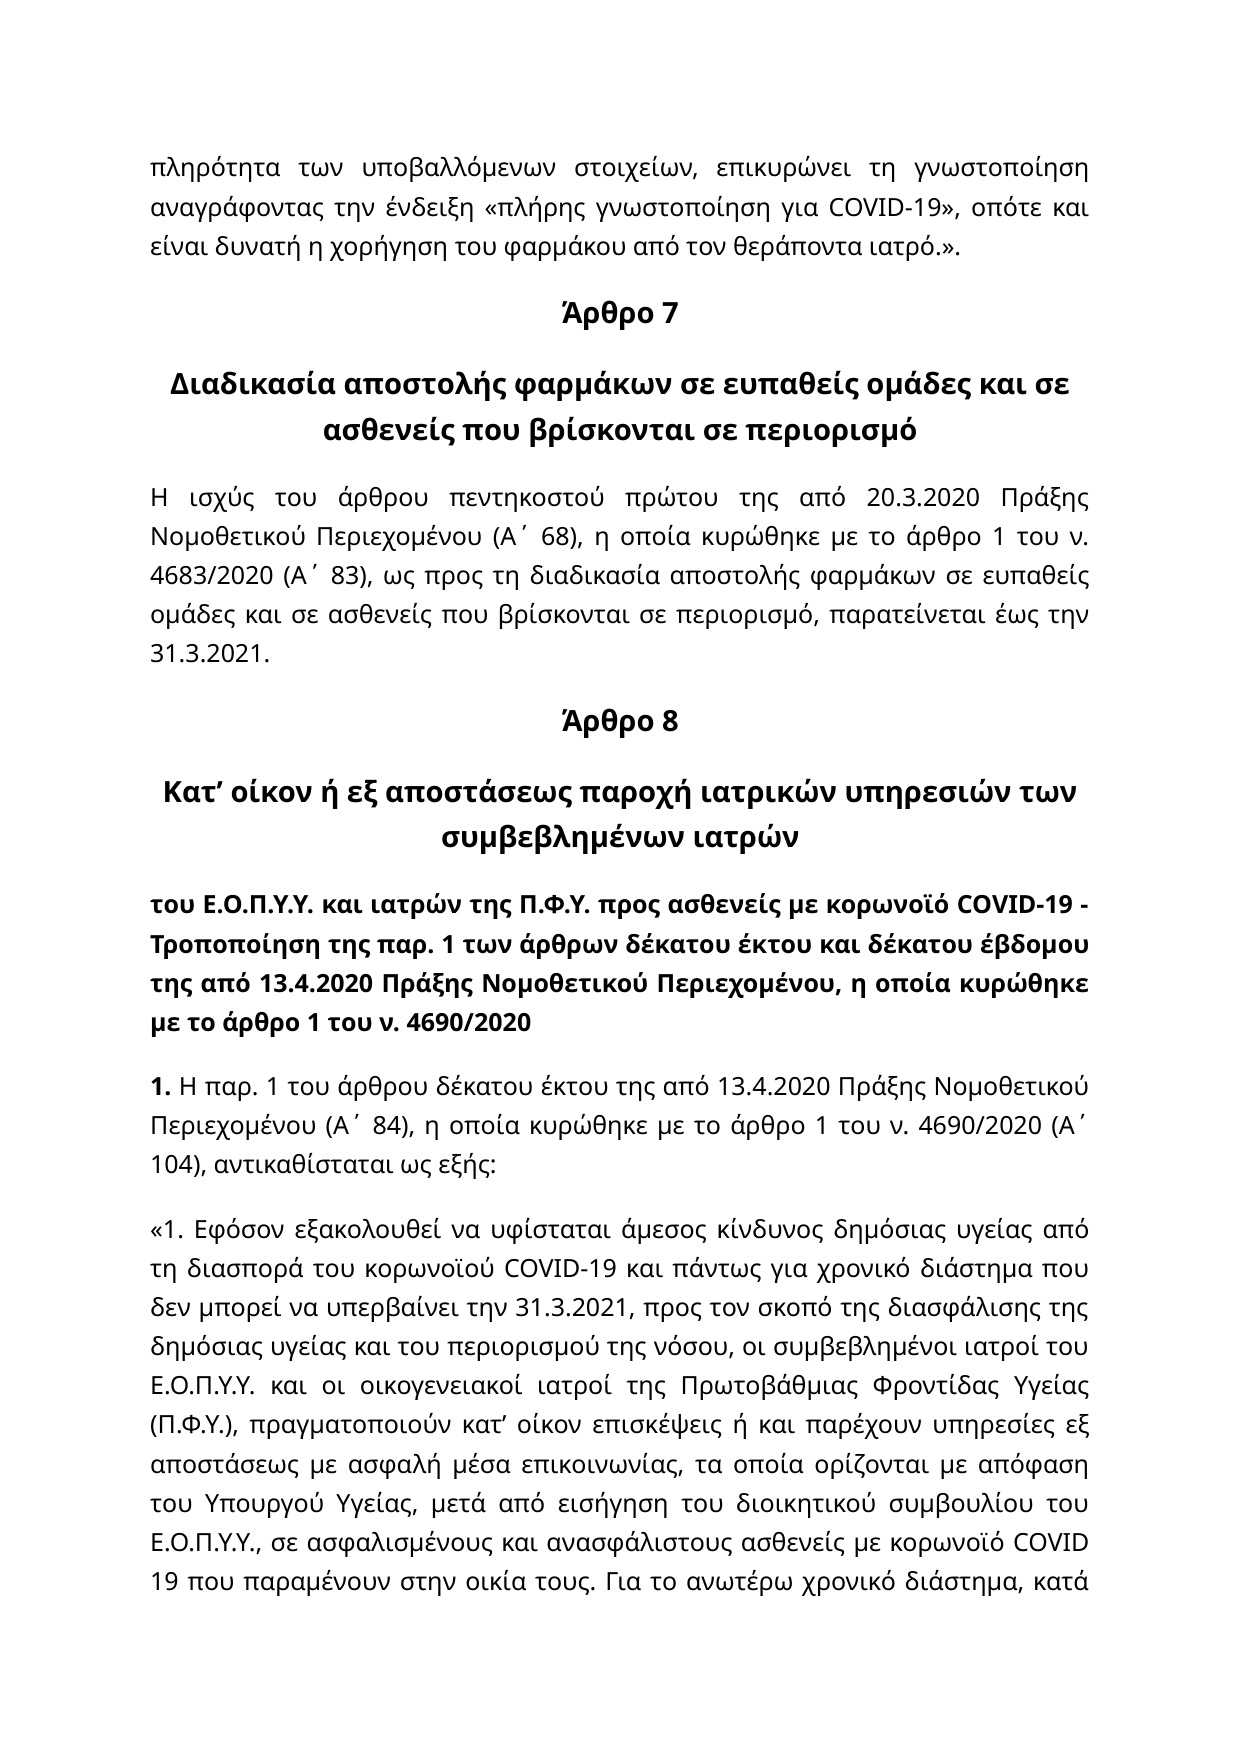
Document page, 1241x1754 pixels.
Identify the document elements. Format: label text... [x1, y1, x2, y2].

subtitle Άρθρο 7 [150, 292, 1090, 332]
text Η ισχύς του άρθρου πεντηκοστού πρώτου της από 20.3.2020 Πράξης Νομοθετικού Περιεχομένου (Α΄ 68), η οποία κυρώθηκε με το άρθρο 1 του ν. 4683/2020 (Α΄ 83), ως προς τη διαδικασία αποστολής φαρμάκων σε ευπαθείς ομάδες και σε ασθενείς που βρίσκονται σε περιορισμό, παρατείνεται έως την 31.3.2021. [150, 479, 1090, 670]
text «1. Εφόσον εξακολουθεί να υφίσταται άμεσος κίνδυνος δημόσιας υγείας από τη διασπορά του κορωνοϊού COVID-19 και πάντως για χρονικό διάστημα που δεν μπορεί να υπερβαίνει την 31.3.2021, προς τον σκοπό της διασφάλισης της δημόσιας υγείας και του περιορισμού της νόσου, οι συμβεβλημένοι ιατροί του Ε.Ο.Π.Υ.Υ. και οι οικογενειακοί ιατροί της Πρωτοβάθμιας Φροντίδας Υγείας (Π.Φ.Υ.), πραγματοποιούν κατ’ οίκον επισκέψεις ή και παρέχουν υπηρεσίες εξ αποστάσεως με ασφαλή μέσα επικοινωνίας, τα οποία ορίζονται με απόφαση του Υπουργού Υγείας, μετά από εισήγηση του διοικητικού συμβουλίου του Ε.Ο.Π.Υ.Υ., σε ασφαλισμένους και ανασφάλιστους ασθενείς με κορωνοϊό COVID 19 που παραμένουν στην οικία τους. Για το ανωτέρω χρονικό διάστημα, κατά [150, 1211, 1090, 1598]
text πληρότητα των υποβαλλόμενων στοιχείων, επικυρώνει τη γνωστοποίηση αναγράφοντας την ένδειξη «πλήρης γνωστοποίηση για COVID-19», οπότε και είναι δυνατή η χορήγηση του φαρμάκου από τον θεράποντα ιατρό.». [150, 150, 1090, 262]
subtitle Κατ’ οίκον ή εξ αποστάσεως παροχή ιατρικών υπηρεσιών των συμβεβλημένων ιατρών [150, 771, 1090, 856]
text 1. Η παρ. 1 του άρθρου δέκατου έκτου της από 13.4.2020 Πράξης Νομοθετικού Περιεχομένου (Α΄ 84), η οποία κυρώθηκε με το άρθρο 1 του ν. 4690/2020 (Α΄ 104), αντικαθίσταται ως εξής: [150, 1069, 1090, 1181]
text του Ε.Ο.Π.Υ.Υ. και ιατρών της Π.Φ.Υ. προς ασθενείς με κορωνοϊό COVID-19 - Τροποποίηση της παρ. 1 των άρθρων δέκατου έκτου και δέκατου έβδομου της από 13.4.2020 Πράξης Νομοθετικού Περιεχομένου, η οποία κυρώθηκε με το άρθρο 1 του ν. 4690/2020 [150, 887, 1090, 1039]
subtitle Διαδικασία αποστολής φαρμάκων σε ευπαθείς ομάδες και σε ασθενείς που βρίσκονται σε περιορισμό [150, 363, 1090, 448]
subtitle Άρθρο 8 [150, 700, 1090, 740]
